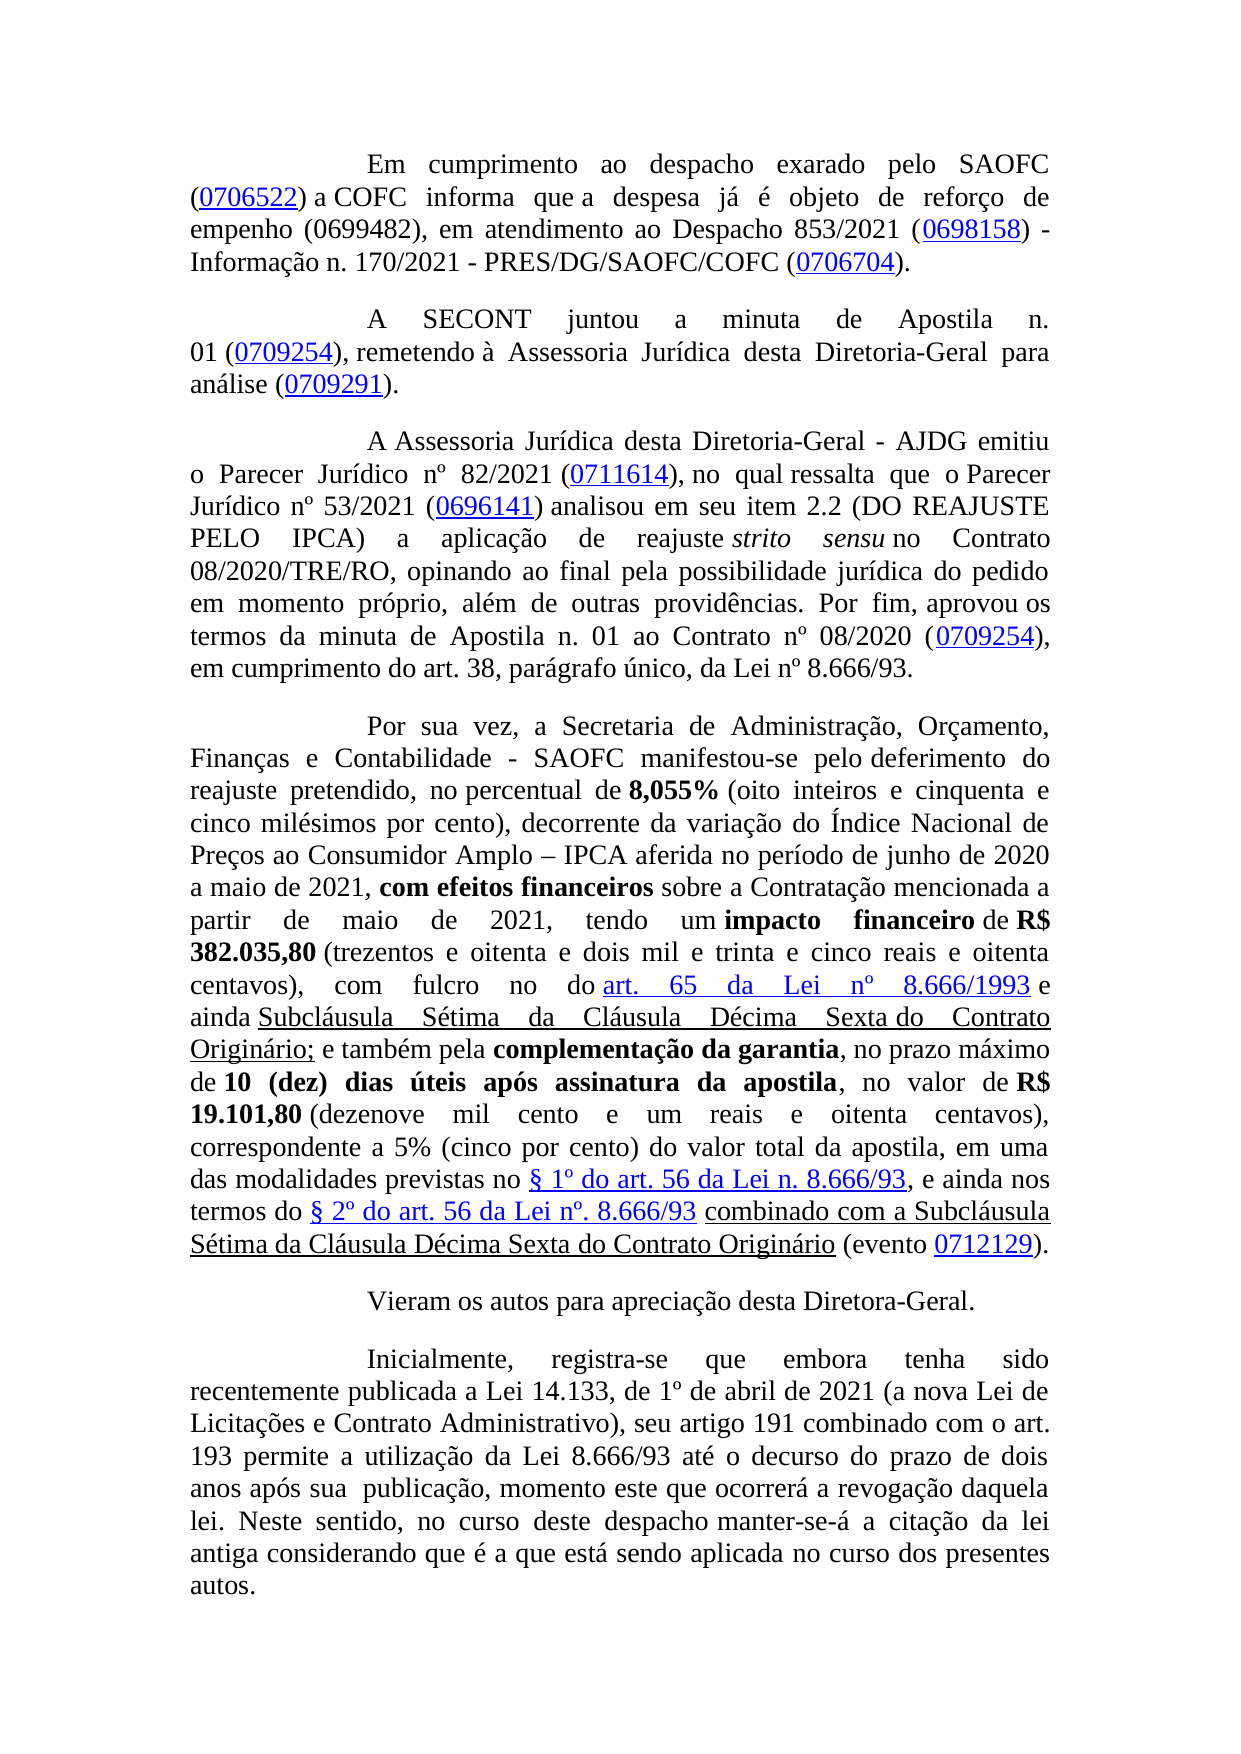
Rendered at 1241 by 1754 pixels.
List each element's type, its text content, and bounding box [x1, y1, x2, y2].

text A SECONT juntou a minuta de Apostila n. 01 (0709254), remetendo à Assessoria Jurídica desta Diretoria-Geral para análise (0709291). [190, 302, 1051, 399]
text Por sua vez, a Secretaria de Administração, Orçamento, Finanças e Contabilidade - SAOFC manifestou-se pelo deferimento do reajuste pretendido, no percentual de 8,055% (oito inteiros e cinquenta e cinco milésimos por cento), decorrente da variação do Índice Nacional de Preços ao Consumidor Amplo – IPCA aferida no período de junho de 2020 a maio de 2021, com efeitos financeiros sobre a Contratação mencionada a partir de maio de 2021, tendo um impacto financeiro de R$ 382.035,80 (trezentos e oitenta e dois mil e trinta e cinco reais e oitenta centavos), com fulcro no do art. 65 da Lei nº 8.666/1993 e ainda Subcláusula Sétima da Cláusula Décima Sexta do Contrato Originário; e também pela complementação da garantia, no prazo máximo de 10 (dez) dias úteis após assinatura da apostila, no valor de R$ 19.101,80 (dezenove mil cento e um reais e oitenta centavos), correspondente a 5% (cinco por cento) do valor total da apostila, em uma das modalidades previstas no § 1º do art. 56 da Lei n. 8.666/93, e ainda nos termos do § 2º do art. 56 da Lei nº. 8.666/93 combinado com a Subcláusula Sétima da Cláusula Décima Sexta do Contrato Originário (evento 0712129). [190, 708, 1051, 1259]
text Vieram os autos para apreciação desta Diretora-Geral. [190, 1284, 1051, 1317]
text A Assessoria Jurídica desta Diretoria-Geral - AJDG emitiu o Parecer Jurídico nº 82/2021 (0711614), no qual ressalta que o Parecer Jurídico nº 53/2021 (0696141) analisou em seu item 2.2 (DO REAJUSTE PELO IPCA) a aplicação de reajuste strito sensu no Contrato 08/2020/TRE/RO, opinando ao final pela possibilidade jurídica do pedido em momento próprio, além de outras providências. Por fim, aprovou os termos da minuta de Apostila n. 01 ao Contrato nº 08/2020 (0709254), em cumprimento do art. 38, parágrafo único, da Lei nº 8.666/93. [190, 424, 1051, 683]
text ​Inicialmente, registra-se que embora tenha sido recentemente publicada a Lei 14.133, de 1º de abril de 2021 (a nova Lei de Licitações e Contrato Administrativo), seu artigo 191 combinado com o art. 193 permite a utilização da Lei 8.666/93 até o decurso do prazo de dois anos após sua publicação, momento este que ocorrerá a revogação daquela lei. Neste sentido, no curso deste despacho manter-se-á a citação da lei antiga considerando que é a que está sendo aplicada no curso dos presentes autos. [190, 1342, 1051, 1601]
text Em cumprimento ao despacho exarado pelo SAOFC (0706522) a COFC informa que a despesa já é objeto de reforço de empenho (0699482), em atendimento ao Despacho 853/2021 (0698158) - Informação n. 170/2021 - PRES/DG/SAOFC/COFC (0706704). [190, 148, 1051, 277]
